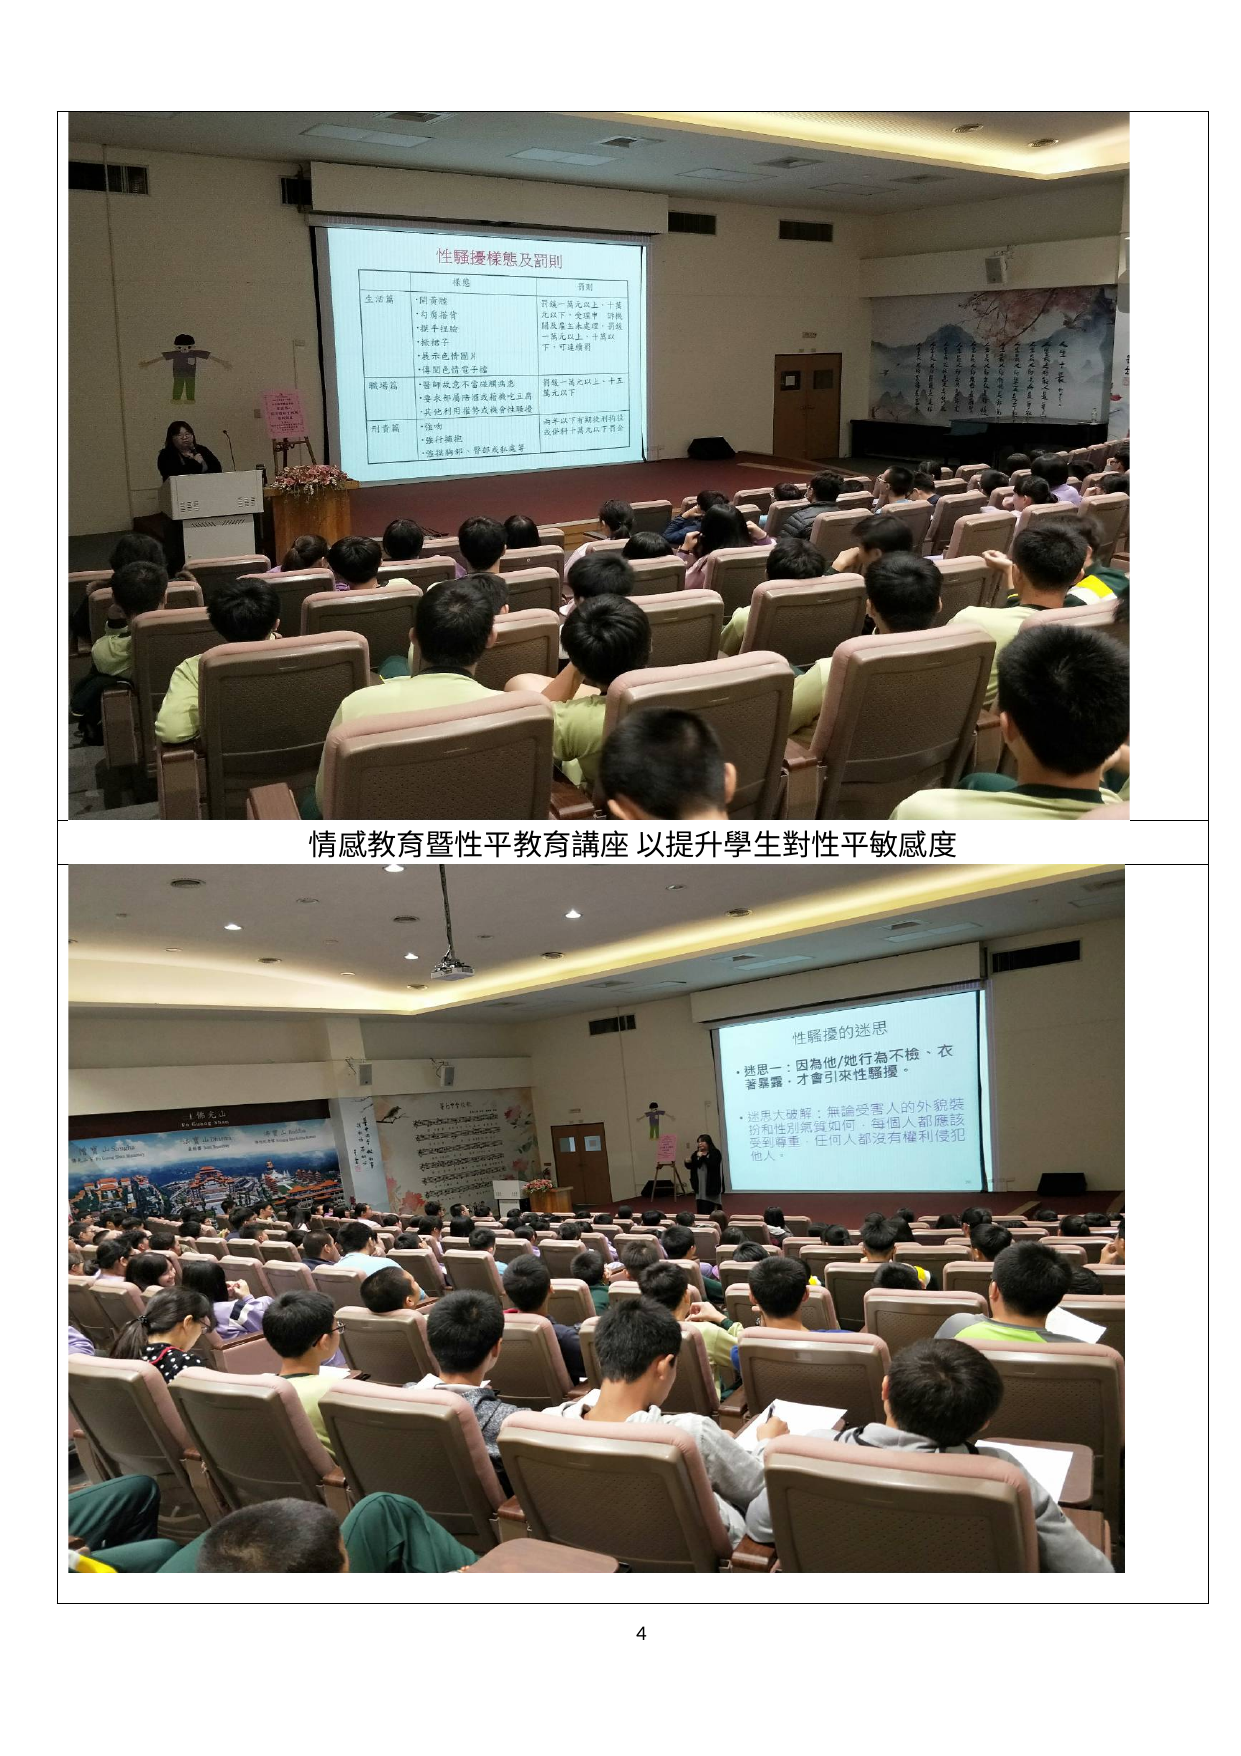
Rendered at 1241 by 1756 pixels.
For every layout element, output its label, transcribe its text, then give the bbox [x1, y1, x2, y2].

picture [68, 112, 1130, 820]
table_cell [58, 865, 1208, 1603]
table_cell 情感教育暨性平教育講座 以提升學生對性平敏感度 [58, 821, 1208, 863]
picture [68, 864, 1125, 1573]
table_header [58, 112, 1208, 821]
